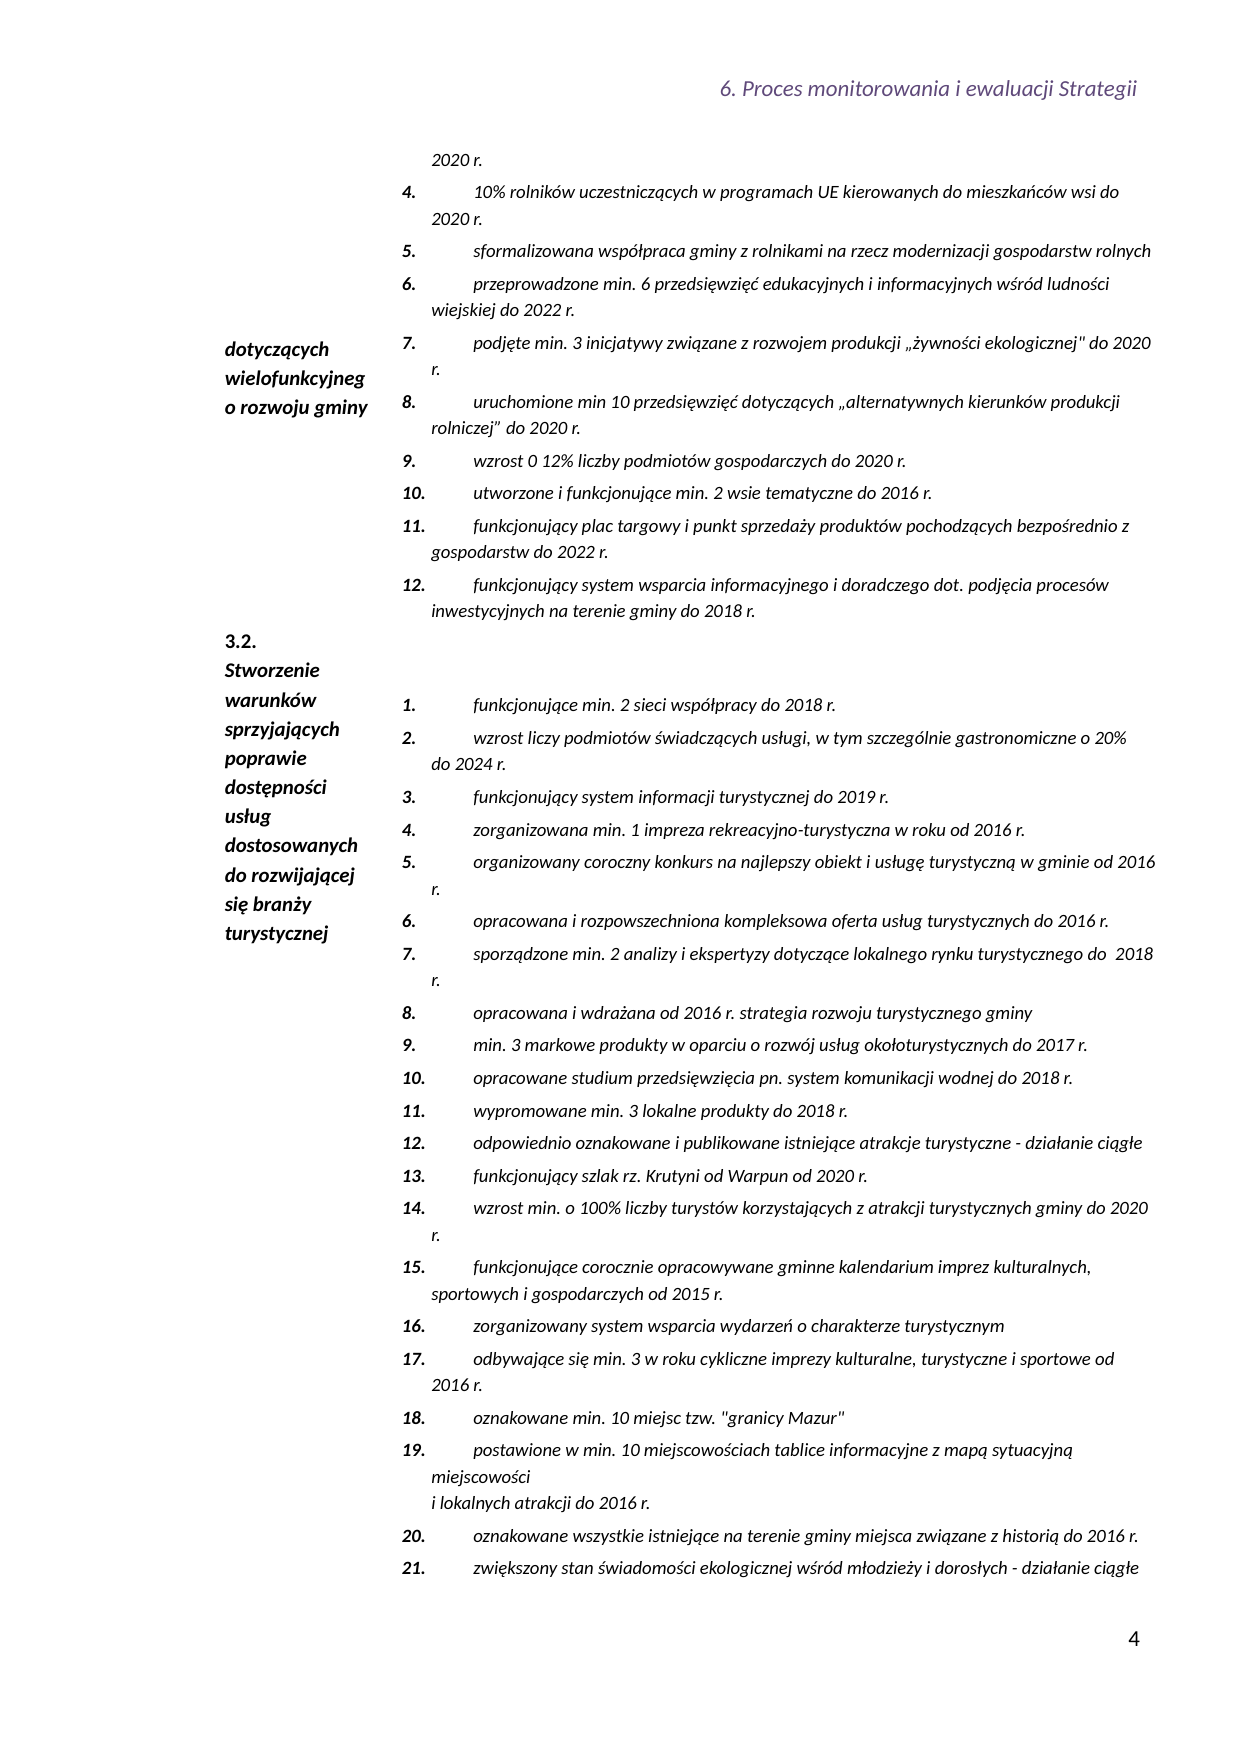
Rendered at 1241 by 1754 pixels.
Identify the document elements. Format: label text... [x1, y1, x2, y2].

table_cell funkcjonujące min. 2 sieci współpracy do 2018 r. wzrost liczy podmiotów świadczących usługi, w tym szczególnie gastronomiczne o 20% do 2024 r. funkcjonujący system informacji turystycznej do 2019 r. zorganizowana min. 1 impreza rekreacyjno-turystyczna w roku od 2016 r. organizowany coroczny konkurs na najlepszy obiekt i usługę turystyczną w gminie od 2016 r. opracowana i rozpowszechniona kompleksowa oferta usług turystycznych do 2016 r. sporządzone min. 2 analizy i ekspertyzy dotyczące lokalnego rynku turystycznego do 2018 r. opracowana i wdrażana od 2016 r. strategia rozwoju turystycznego gminy min. 3 markowe produkty w oparciu o rozwój usług okołoturystycznych do 2017 r. opracowane studium przedsięwzięcia pn. system komunikacji wodnej do 2018 r. wypromowane min. 3 lokalne produkty do 2018 r. odpowiednio oznakowane i publikowane istniejące atrakcje turystyczne - działanie ciągłe funkcjonujący szlak rz. Krutyni od Warpun od 2020 r. wzrost min. o 100% liczby turystów korzystających z atrakcji turystycznych gminy do 2020 r. funkcjonujące corocznie opracowywane gminne kalendarium imprez kulturalnych, sportowych i gospodarczych od 2015 r. zorganizowany system wsparcia wydarzeń o charakterze turystycznym odbywające się min. 3 w roku cykliczne imprezy kulturalne, turystyczne i sportowe od 2016 r. oznakowane min. 10 miejsc tzw. "granicy Mazur" postawione w min. 10 miejscowościach tablice informacyjne z mapą sytuacyjną miejscowości i lokalnych atrakcji do 2016 r. oznakowane wszystkie istniejące na terenie gminy miejsca związane z historią do 2016 r. zwiększony stan świadomości ekologicznej wśród młodzieży i dorosłych - działanie ciągłe funkcjonujący system monitoringu usług turystycznych od 2015 r. zorganizowane min. 4 szlaki, trasy tematyczne, piesze itp. do 2019 r. funkcjonujący system koordynacji działań na rzecz zachowania walorów turystycznych Krutyni od 2016 r. funkcjonujące min. 3 porozumienia i programy związane z ochroną i wykorzystaniem turystycznym rzeki Krutyni od 2018 r. [387, 629, 1169, 1586]
table_cell dotyczących wielofunkcyjnego rozwoju gminy [213, 148, 387, 628]
table_cell 3.2. Stworzenie warunków sprzyjających poprawie dostępności usług dostosowanych do rozwijającej się branży turystycznej [213, 629, 387, 1586]
table_cell powstanie min. 2 grup producenckich do 2020 r. funkcjonujący system zaopatrzenia gospodarstw rolnych i zbytu produktów rolnych do 2020 r. 92% powierzchni gruntów rolnych w gminie objętych systemem dopłat w rolnictwie do 2020 r. 10% rolników uczestniczących w programach UE kierowanych do mieszkańców wsi do 2020 r. sformalizowana współpraca gminy z rolnikami na rzecz modernizacji gospodarstw rolnych przeprowadzone min. 6 przedsięwzięć edukacyjnych i informacyjnych wśród ludności wiejskiej do 2022 r. podjęte min. 3 inicjatywy związane z rozwojem produkcji „żywności ekologicznej" do 2020 r. uruchomione min 10 przedsięwzięć dotyczących „alternatywnych kierunków produkcji rolniczej” do 2020 r. wzrost 0 12% liczby podmiotów gospodarczych do 2020 r. utworzone i funkcjonujące min. 2 wsie tematyczne do 2016 r. funkcjonujący plac targowy i punkt sprzedaży produktów pochodzących bezpośrednio z gospodarstw do 2022 r. funkcjonujący system wsparcia informacyjnego i doradczego dot. podjęcia procesów inwestycyjnych na terenie gminy do 2018 r. [387, 148, 1169, 628]
